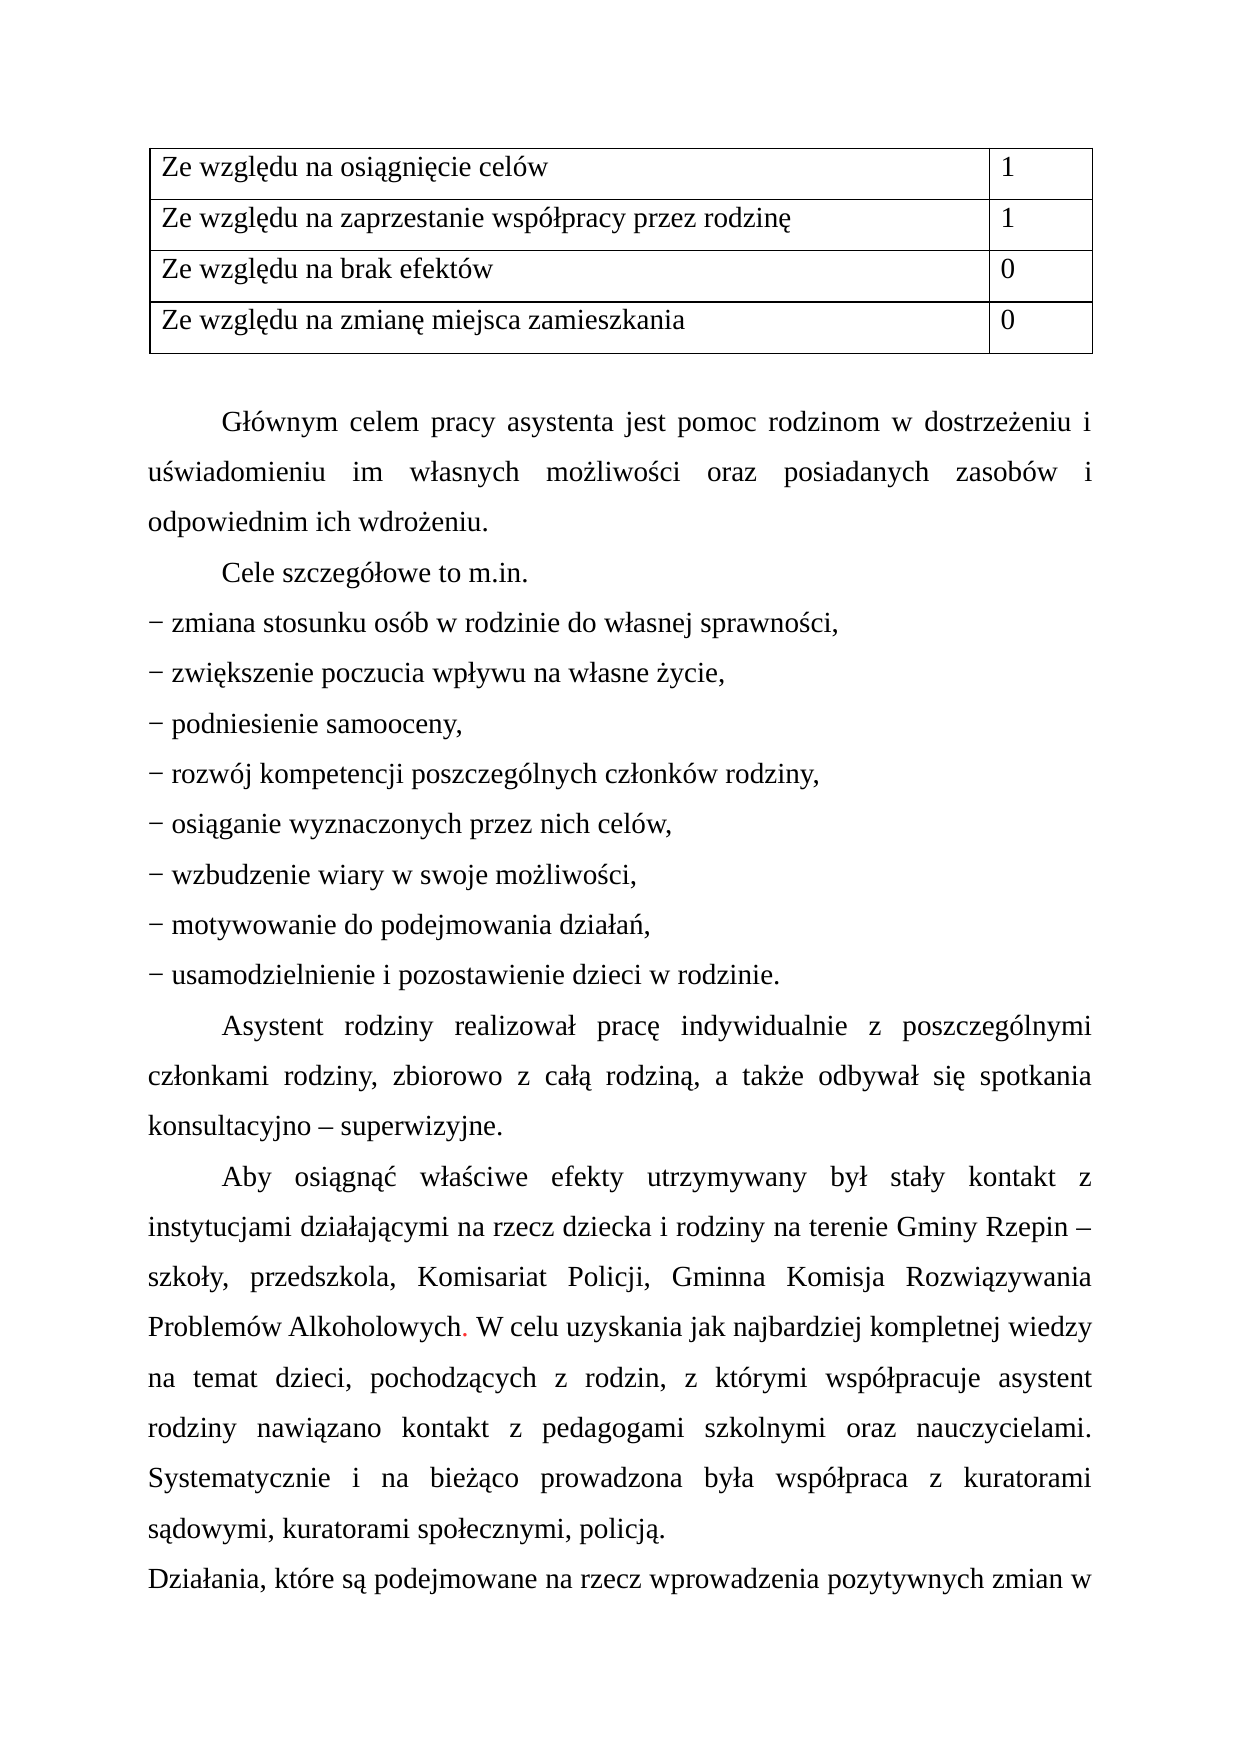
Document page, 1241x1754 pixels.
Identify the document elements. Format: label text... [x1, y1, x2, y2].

text − motywowanie do podejmowania działań, [148, 907, 1004, 941]
text − usamodzielnienie i pozostawienie dzieci w rodzinie. [148, 957, 1004, 991]
table_cell Ze względu na brak efektów [151, 251, 989, 301]
table_cell Ze względu na zaprzestanie współpracy przez rodzinę [151, 200, 989, 250]
table_cell 1 [990, 200, 1092, 250]
text − zwiększenie poczucia wpływu na własne życie, [148, 656, 1004, 689]
text − wzbudzenie wiary w swoje możliwości, [148, 857, 1004, 890]
text Działania, które są podejmowane na rzecz wprowadzenia pozytywnych zmian w [148, 1561, 1093, 1595]
table_cell 1 [990, 149, 1092, 199]
text Asystent rodziny realizował pracę indywidualnie z poszczególnymi członkami rodziny, zbiorowo z całą rodziną, a także odbywał się spotkania konsultacyjno – superwizyjne. [148, 1008, 1093, 1142]
text − osiąganie wyznaczonych przez nich celów, [148, 806, 1004, 840]
text Aby osiągnąć właściwe efekty utrzymywany był stały kontakt z instytucjami działającymi na rzecz dziecka i rodziny na terenie Gminy Rzepin – szkoły, przedszkola, Komisariat Policji, Gminna Komisja Rozwiązywania Problemów Alkoholowych. W celu uzyskania jak najbardziej kompletnej wiedzy na temat dzieci, pochodzących z rodzin, z którymi współpracuje asystent rodziny nawiązano kontakt z pedagogami szkolnymi oraz nauczycielami. Systematycznie i na bieżąco prowadzona była współpraca z kuratorami sądowymi, kuratorami społecznymi, policją. [148, 1159, 1093, 1544]
text − zmiana stosunku osób w rodzinie do własnej sprawności, [148, 605, 1004, 639]
text Cele szczegółowe to m.in. [148, 555, 1004, 588]
text Głównym celem pracy asystenta jest pomoc rodzinom w dostrzeżeniu i uświadomieniu im własnych możliwości oraz posiadanych zasobów i odpowiednim ich wdrożeniu. [148, 404, 1093, 538]
table_cell Ze względu na zmianę miejsca zamieszkania [151, 303, 989, 353]
table_cell 0 [990, 303, 1092, 353]
table_cell Ze względu na osiągnięcie celów [151, 149, 989, 199]
table_cell 0 [990, 251, 1092, 301]
text − rozwój kompetencji poszczególnych członków rodziny, [148, 756, 1004, 790]
text − podniesienie samooceny, [148, 706, 1004, 739]
